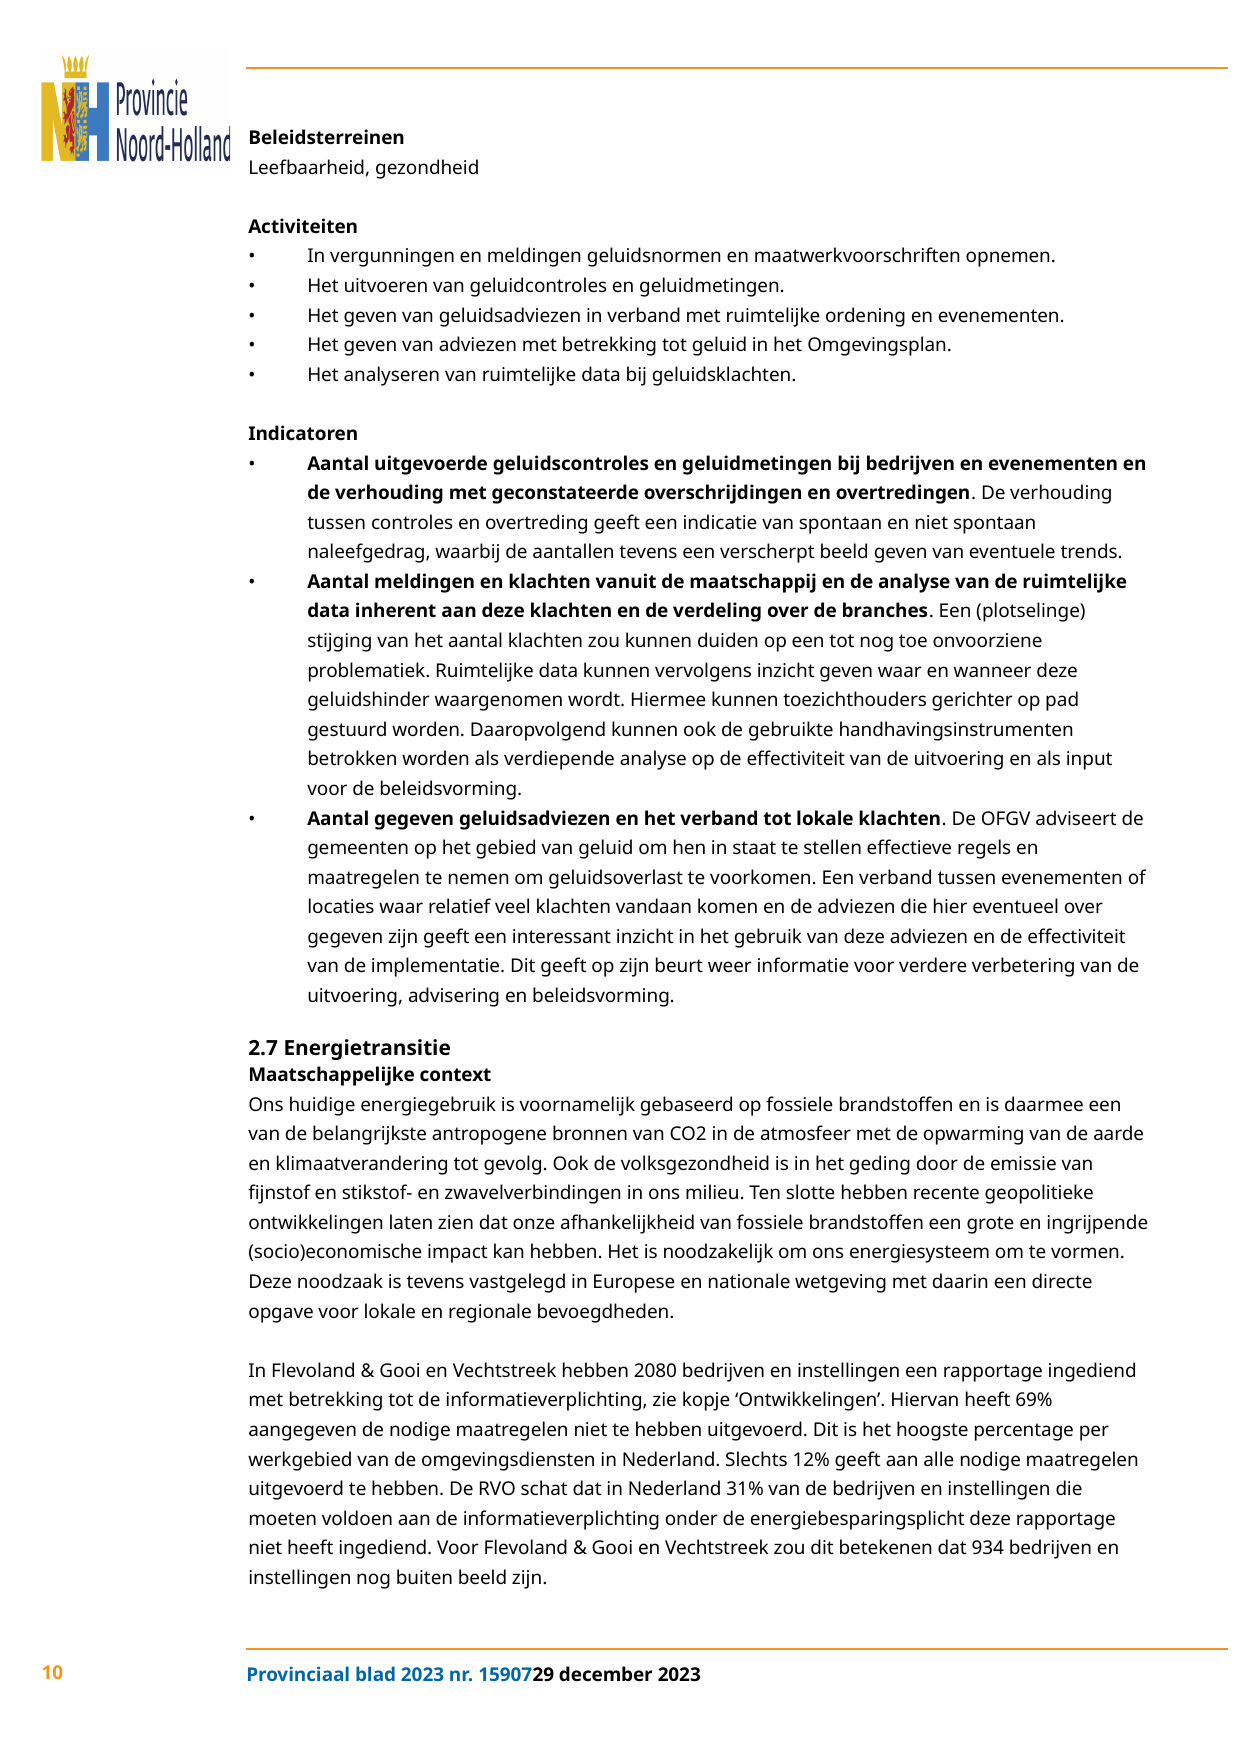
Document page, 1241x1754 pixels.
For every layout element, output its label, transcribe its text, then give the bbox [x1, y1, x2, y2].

text In Flevoland & Gooi en Vechtstreek hebben 2080 bedrijven en instellingen een rapportage ingediend met betrekking tot de informatieverplichting, zie kopje ‘Ontwikkelingen’. Hiervan heeft 69% aangegeven de nodige maatregelen niet te hebben uitgevoerd. Dit is het hoogste percentage per werkgebied van de omgevingsdiensten in Nederland. Slechts 12% geeft aan alle nodige maatregelen uitgevoerd te hebben. De RVO schat dat in Nederland 31% van de bedrijven en instellingen die moeten voldoen aan de informatieverplichting onder de energiebesparingsplicht deze rapportage niet heeft ingediend. Voor Flevoland & Gooi en Vechtstreek zou dit betekenen dat 934 bedrijven en instellingen nog buiten beeld zijn. [248, 1357, 1152, 1590]
list Het geven van geluidsadviezen in verband met ruimtelijke ordening en evenementen. [248, 302, 1152, 328]
text Leefbaarheid, gezondheid [248, 154, 1152, 180]
picture [41, 47, 231, 172]
text Indicatoren [248, 420, 1152, 446]
list Aantal gegeven geluidsadviezen en het verband tot lokale klachten. De OFGV adviseert de gemeenten op het gebied van geluid om hen in staat te stellen effectieve regels en maatregelen te nemen om geluidsoverlast te voorkomen. Een verband tussen evenementen of locaties waar relatief veel klachten vandaan komen en de adviezen die hier eventueel over gegeven zijn geeft een interessant inzicht in het gebruik van deze adviezen en de effectiviteit van de implementatie. Dit geeft op zijn beurt weer informatie voor verdere verbetering van de uitvoering, advisering en beleidsvorming. [248, 805, 1152, 1008]
list Aantal uitgevoerde geluidscontroles en geluidmetingen bij bedrijven en evenementen en de verhouding met geconstateerde overschrijdingen en overtredingen. De verhouding tussen controles en overtreding geeft een indicatie van spontaan en niet spontaan naleefgedrag, waarbij de aantallen tevens een verscherpt beeld geven van eventuele trends. [248, 450, 1152, 564]
text 2.7 Energietransitie [248, 1033, 1152, 1061]
text Maatschappelijke context [248, 1061, 1152, 1087]
list In vergunningen en meldingen geluidsnormen en maatwerkvoorschriften opnemen. [248, 243, 1152, 268]
list Het geven van adviezen met betrekking tot geluid in het Omgevingsplan. [248, 331, 1152, 357]
list Het analyseren van ruimtelijke data bij geluidsklachten. [248, 361, 1152, 387]
list Aantal meldingen en klachten vanuit de maatschappij en de analyse van de ruimtelijke data inherent aan deze klachten en de verdeling over de branches. Een (plotselinge) stijging van het aantal klachten zou kunnen duiden op een tot nog toe onvoorziene problematiek. Ruimtelijke data kunnen vervolgens inzicht geven waar en wanneer deze geluidshinder waargenomen wordt. Hiermee kunnen toezichthouders gerichter op pad gestuurd worden. Daaropvolgend kunnen ook de gebruikte handhavingsinstrumenten betrokken worden als verdiepende analyse op de effectiviteit van de uitvoering en als input voor de beleidsvorming. [248, 568, 1152, 801]
list Het uitvoeren van geluidcontroles en geluidmetingen. [248, 272, 1152, 298]
text Beleidsterreinen [248, 124, 1152, 150]
text Ons huidige energiegebruik is voornamelijk gebaseerd op fossiele brandstoffen en is daarmee een van de belangrijkste antropogene bronnen van CO2 in de atmosfeer met de opwarming van de aarde en klimaatverandering tot gevolg. Ook de volksgezondheid is in het geding door de emissie van fijnstof en stikstof- en zwavelverbindingen in ons milieu. Ten slotte hebben recente geopolitieke ontwikkelingen laten zien dat onze afhankelijkheid van fossiele brandstoffen een grote en ingrijpende (socio)economische impact kan hebben. Het is noodzakelijk om ons energiesysteem om te vormen. Deze noodzaak is tevens vastgelegd in Europese en nationale wetgeving met daarin een directe opgave voor lokale en regionale bevoegdheden. [248, 1091, 1152, 1323]
text Activiteiten [248, 213, 1152, 239]
